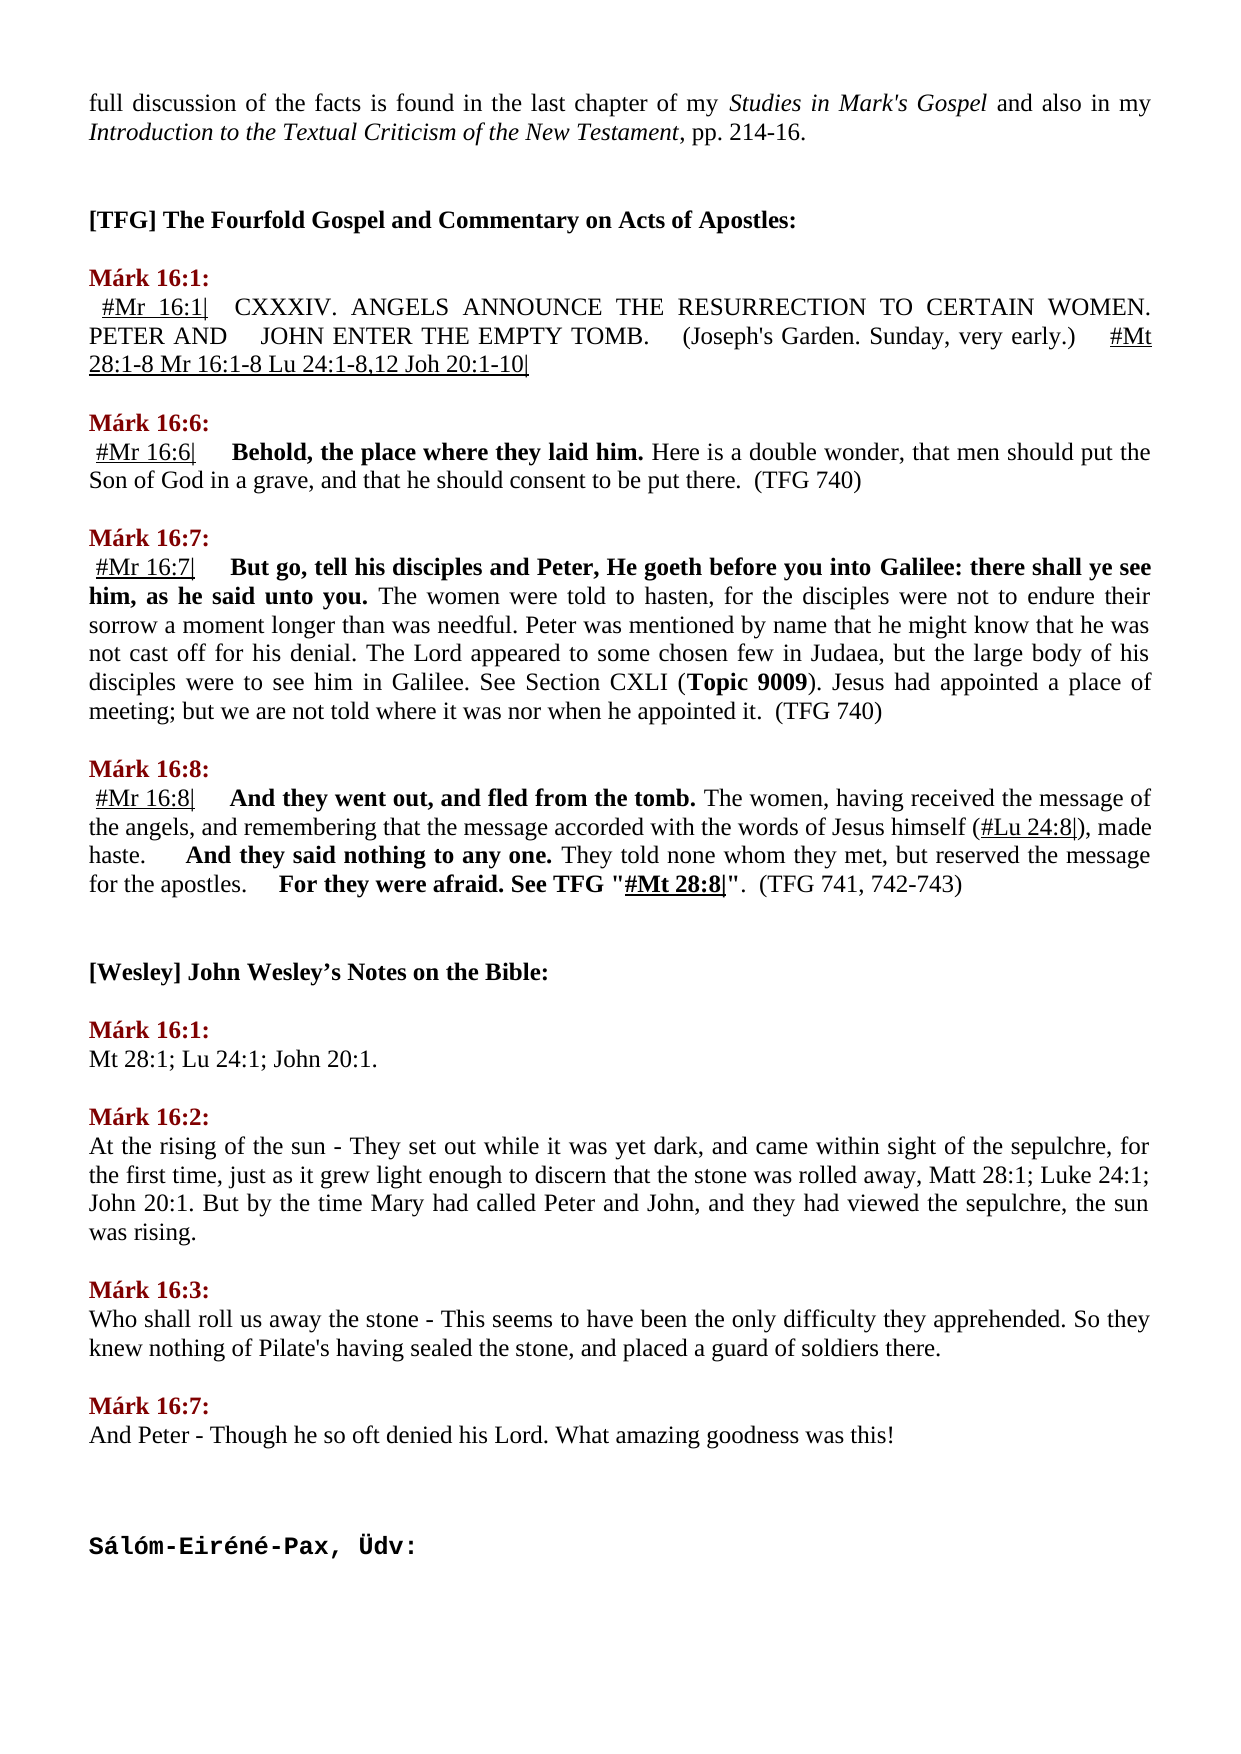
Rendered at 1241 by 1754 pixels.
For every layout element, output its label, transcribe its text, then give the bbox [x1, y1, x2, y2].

text Márk 16:1: [88, 263, 1152, 292]
text Márk 16:3: [88, 1276, 1152, 1304]
text full discussion of the facts is found in the last chapter of my Studies in Mark's Gospel and also in my Introduction to the Textual Criticism of the New Testament, pp. 214-16. [88, 88, 1152, 146]
text #Mr 16:6| Behold, the place where they laid him. Here is a double wonder, that men should put the Son of God in a grave, and that he should consent to be put there. (TFG 740) [88, 437, 1152, 494]
text Márk 16:7: [88, 523, 1152, 552]
text Who shall roll us away the stone - This seems to have been the only difficulty they apprehended. So they knew nothing of Pilate's having sealed the stone, and placed a guard of soldiers there. [88, 1304, 1152, 1362]
text #Mr 16:1| CXXXIV. ANGELS ANNOUNCE THE RESURRECTION TO CERTAIN WOMEN. PETER AND JOHN ENTER THE EMPTY TOMB. (Joseph's Garden. Sunday, very early.) #Mt 28:1-8 Mr 16:1-8 Lu 24:1-8,12 Joh 20:1-10| [88, 292, 1152, 378]
text Sálóm-Eiréné-Pax, Üdv: [88, 1533, 1152, 1562]
text #Mr 16:7| But go, tell his disciples and Peter, He goeth before you into Galilee: there shall ye see him, as he said unto you. The women were told to hasten, for the disciples were not to endure their sorrow a moment longer than was needful. Peter was mentioned by name that he might know that he was not cast off for his denial. The Lord appeared to some chosen few in Judaea, but the large body of his disciples were to see him in Galilee. See Section CXLI (Topic 9009). Jesus had appointed a place of meeting; but we are not told where it was nor when he appointed it. (TFG 740) [88, 552, 1152, 725]
text Mt 28:1; Lu 24:1; John 20:1. [88, 1044, 1152, 1073]
text Márk 16:6: [88, 408, 1152, 437]
text #Mr 16:8| And they went out, and fled from the tomb. The women, having received the message of the angels, and remembering that the message accorded with the words of Jesus himself (#Lu 24:8|), made haste. And they said nothing to any one. They told none whom they met, but reserved the message for the apostles. For they were afraid. See TFG "#Mt 28:8|". (TFG 741, 742-743) [88, 783, 1152, 898]
text [TFG] The Fourfold Gospel and Commentary on Acts of Apostles: [88, 205, 1152, 234]
text Márk 16:8: [88, 754, 1152, 783]
text Márk 16:2: [88, 1102, 1152, 1131]
text Márk 16:1: [88, 1015, 1152, 1044]
text Márk 16:7: [88, 1391, 1152, 1420]
text And Peter - Though he so oft denied his Lord. What amazing goodness was this! [88, 1420, 1152, 1449]
text At the rising of the sun - They set out while it was yet dark, and came within sight of the sepulchre, for the first time, just as it grew light enough to discern that the stone was rolled away, Matt 28:1; Luke 24:1; John 20:1. But by the time Mary had called Peter and John, and they had viewed the sepulchre, the sun was rising. [88, 1131, 1152, 1246]
text [Wesley] John Wesley’s Notes on the Bible: [88, 957, 1152, 986]
